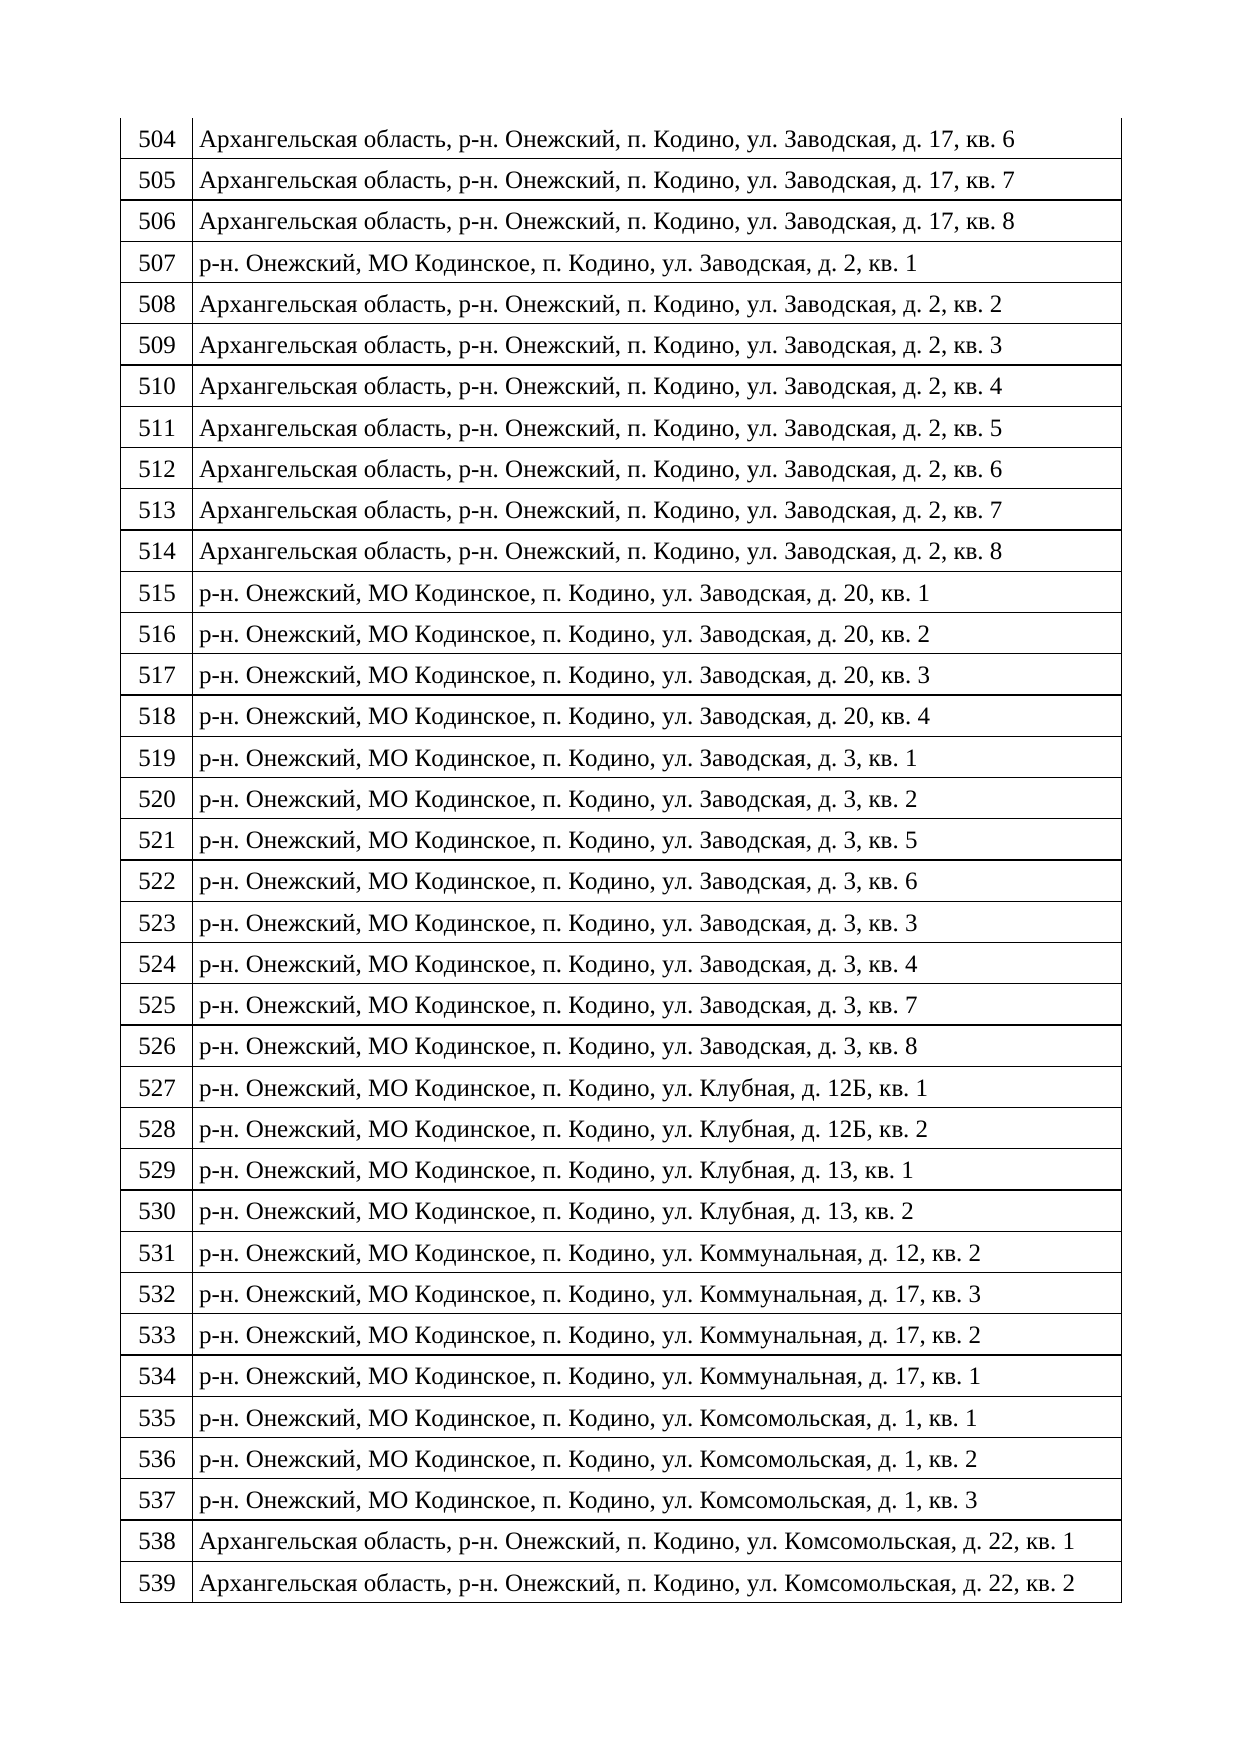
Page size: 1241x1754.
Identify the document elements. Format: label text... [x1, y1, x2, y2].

table_cell 520 [121, 778, 192, 818]
table_cell Архангельская область, р-н. Онежский, п. Кодино, ул. Заводская, д. 2, кв. 3 [193, 324, 1121, 364]
table_cell 530 [121, 1191, 192, 1231]
table_cell 522 [121, 861, 192, 901]
table_cell Архангельская область, р-н. Онежский, п. Кодино, ул. Заводская, д. 17, кв. 6 [193, 118, 1121, 158]
table_cell 510 [121, 366, 192, 406]
table_cell 507 [121, 242, 192, 282]
table_cell 514 [121, 531, 192, 571]
table_cell р-н. Онежский, МО Кодинское, п. Кодино, ул. Коммунальная, д. 12, кв. 2 [193, 1232, 1121, 1272]
table_cell р-н. Онежский, МО Кодинское, п. Кодино, ул. Заводская, д. 20, кв. 4 [193, 696, 1121, 736]
table_cell Архангельская область, р-н. Онежский, п. Кодино, ул. Заводская, д. 17, кв. 8 [193, 201, 1121, 241]
table_cell 511 [121, 407, 192, 447]
table_cell 526 [121, 1026, 192, 1066]
table_cell 537 [121, 1479, 192, 1519]
table_cell р-н. Онежский, МО Кодинское, п. Кодино, ул. Комсомольская, д. 1, кв. 1 [193, 1397, 1121, 1437]
table_cell 538 [121, 1521, 192, 1561]
table_cell р-н. Онежский, МО Кодинское, п. Кодино, ул. Заводская, д. 3, кв. 1 [193, 737, 1121, 777]
table_cell 529 [121, 1149, 192, 1189]
table_cell р-н. Онежский, МО Кодинское, п. Кодино, ул. Клубная, д. 12Б, кв. 1 [193, 1067, 1121, 1107]
table_cell 527 [121, 1067, 192, 1107]
table_cell Архангельская область, р-н. Онежский, п. Кодино, ул. Заводская, д. 2, кв. 8 [193, 531, 1121, 571]
table_cell 525 [121, 984, 192, 1024]
table_cell Архангельская область, р-н. Онежский, п. Кодино, ул. Заводская, д. 2, кв. 6 [193, 448, 1121, 488]
table_cell 512 [121, 448, 192, 488]
table_cell р-н. Онежский, МО Кодинское, п. Кодино, ул. Комсомольская, д. 1, кв. 2 [193, 1438, 1121, 1478]
table_cell Архангельская область, р-н. Онежский, п. Кодино, ул. Заводская, д. 2, кв. 5 [193, 407, 1121, 447]
table_cell р-н. Онежский, МО Кодинское, п. Кодино, ул. Заводская, д. 3, кв. 6 [193, 861, 1121, 901]
table_cell 523 [121, 902, 192, 942]
table_cell 539 [121, 1562, 192, 1602]
table_cell Архангельская область, р-н. Онежский, п. Кодино, ул. Комсомольская, д. 22, кв. 1 [193, 1521, 1121, 1561]
table_cell р-н. Онежский, МО Кодинское, п. Кодино, ул. Заводская, д. 3, кв. 5 [193, 819, 1121, 859]
table_cell Архангельская область, р-н. Онежский, п. Кодино, ул. Комсомольская, д. 22, кв. 2 [193, 1562, 1121, 1602]
table_cell 516 [121, 613, 192, 653]
table_cell Архангельская область, р-н. Онежский, п. Кодино, ул. Заводская, д. 17, кв. 7 [193, 159, 1121, 199]
table_cell р-н. Онежский, МО Кодинское, п. Кодино, ул. Заводская, д. 3, кв. 3 [193, 902, 1121, 942]
table_cell 517 [121, 654, 192, 694]
table_cell р-н. Онежский, МО Кодинское, п. Кодино, ул. Заводская, д. 20, кв. 1 [193, 572, 1121, 612]
table_cell 532 [121, 1273, 192, 1313]
table_cell 508 [121, 283, 192, 323]
table_cell р-н. Онежский, МО Кодинское, п. Кодино, ул. Заводская, д. 3, кв. 2 [193, 778, 1121, 818]
table_cell 515 [121, 572, 192, 612]
table_cell р-н. Онежский, МО Кодинское, п. Кодино, ул. Коммунальная, д. 17, кв. 1 [193, 1356, 1121, 1396]
table_cell 536 [121, 1438, 192, 1478]
table_cell р-н. Онежский, МО Кодинское, п. Кодино, ул. Коммунальная, д. 17, кв. 2 [193, 1314, 1121, 1354]
table_cell р-н. Онежский, МО Кодинское, п. Кодино, ул. Заводская, д. 3, кв. 8 [193, 1026, 1121, 1066]
table_cell 528 [121, 1108, 192, 1148]
table_cell 513 [121, 489, 192, 529]
table_cell р-н. Онежский, МО Кодинское, п. Кодино, ул. Клубная, д. 12Б, кв. 2 [193, 1108, 1121, 1148]
table_cell 509 [121, 324, 192, 364]
table_cell р-н. Онежский, МО Кодинское, п. Кодино, ул. Коммунальная, д. 17, кв. 3 [193, 1273, 1121, 1313]
table_cell 505 [121, 159, 192, 199]
table_cell 504 [121, 118, 192, 158]
table_cell 506 [121, 201, 192, 241]
table_cell 534 [121, 1356, 192, 1396]
table_cell р-н. Онежский, МО Кодинское, п. Кодино, ул. Заводская, д. 2, кв. 1 [193, 242, 1121, 282]
table_cell Архангельская область, р-н. Онежский, п. Кодино, ул. Заводская, д. 2, кв. 4 [193, 366, 1121, 406]
table_cell р-н. Онежский, МО Кодинское, п. Кодино, ул. Комсомольская, д. 1, кв. 3 [193, 1479, 1121, 1519]
table_cell р-н. Онежский, МО Кодинское, п. Кодино, ул. Клубная, д. 13, кв. 1 [193, 1149, 1121, 1189]
table_cell Архангельская область, р-н. Онежский, п. Кодино, ул. Заводская, д. 2, кв. 2 [193, 283, 1121, 323]
table_cell 533 [121, 1314, 192, 1354]
table_cell 531 [121, 1232, 192, 1272]
table_cell р-н. Онежский, МО Кодинское, п. Кодино, ул. Заводская, д. 20, кв. 2 [193, 613, 1121, 653]
table_cell р-н. Онежский, МО Кодинское, п. Кодино, ул. Заводская, д. 3, кв. 4 [193, 943, 1121, 983]
table_cell 519 [121, 737, 192, 777]
table_cell 535 [121, 1397, 192, 1437]
table_cell р-н. Онежский, МО Кодинское, п. Кодино, ул. Клубная, д. 13, кв. 2 [193, 1191, 1121, 1231]
table_cell 518 [121, 696, 192, 736]
table_cell 524 [121, 943, 192, 983]
table_cell р-н. Онежский, МО Кодинское, п. Кодино, ул. Заводская, д. 3, кв. 7 [193, 984, 1121, 1024]
table_cell Архангельская область, р-н. Онежский, п. Кодино, ул. Заводская, д. 2, кв. 7 [193, 489, 1121, 529]
table_cell 521 [121, 819, 192, 859]
table_cell р-н. Онежский, МО Кодинское, п. Кодино, ул. Заводская, д. 20, кв. 3 [193, 654, 1121, 694]
